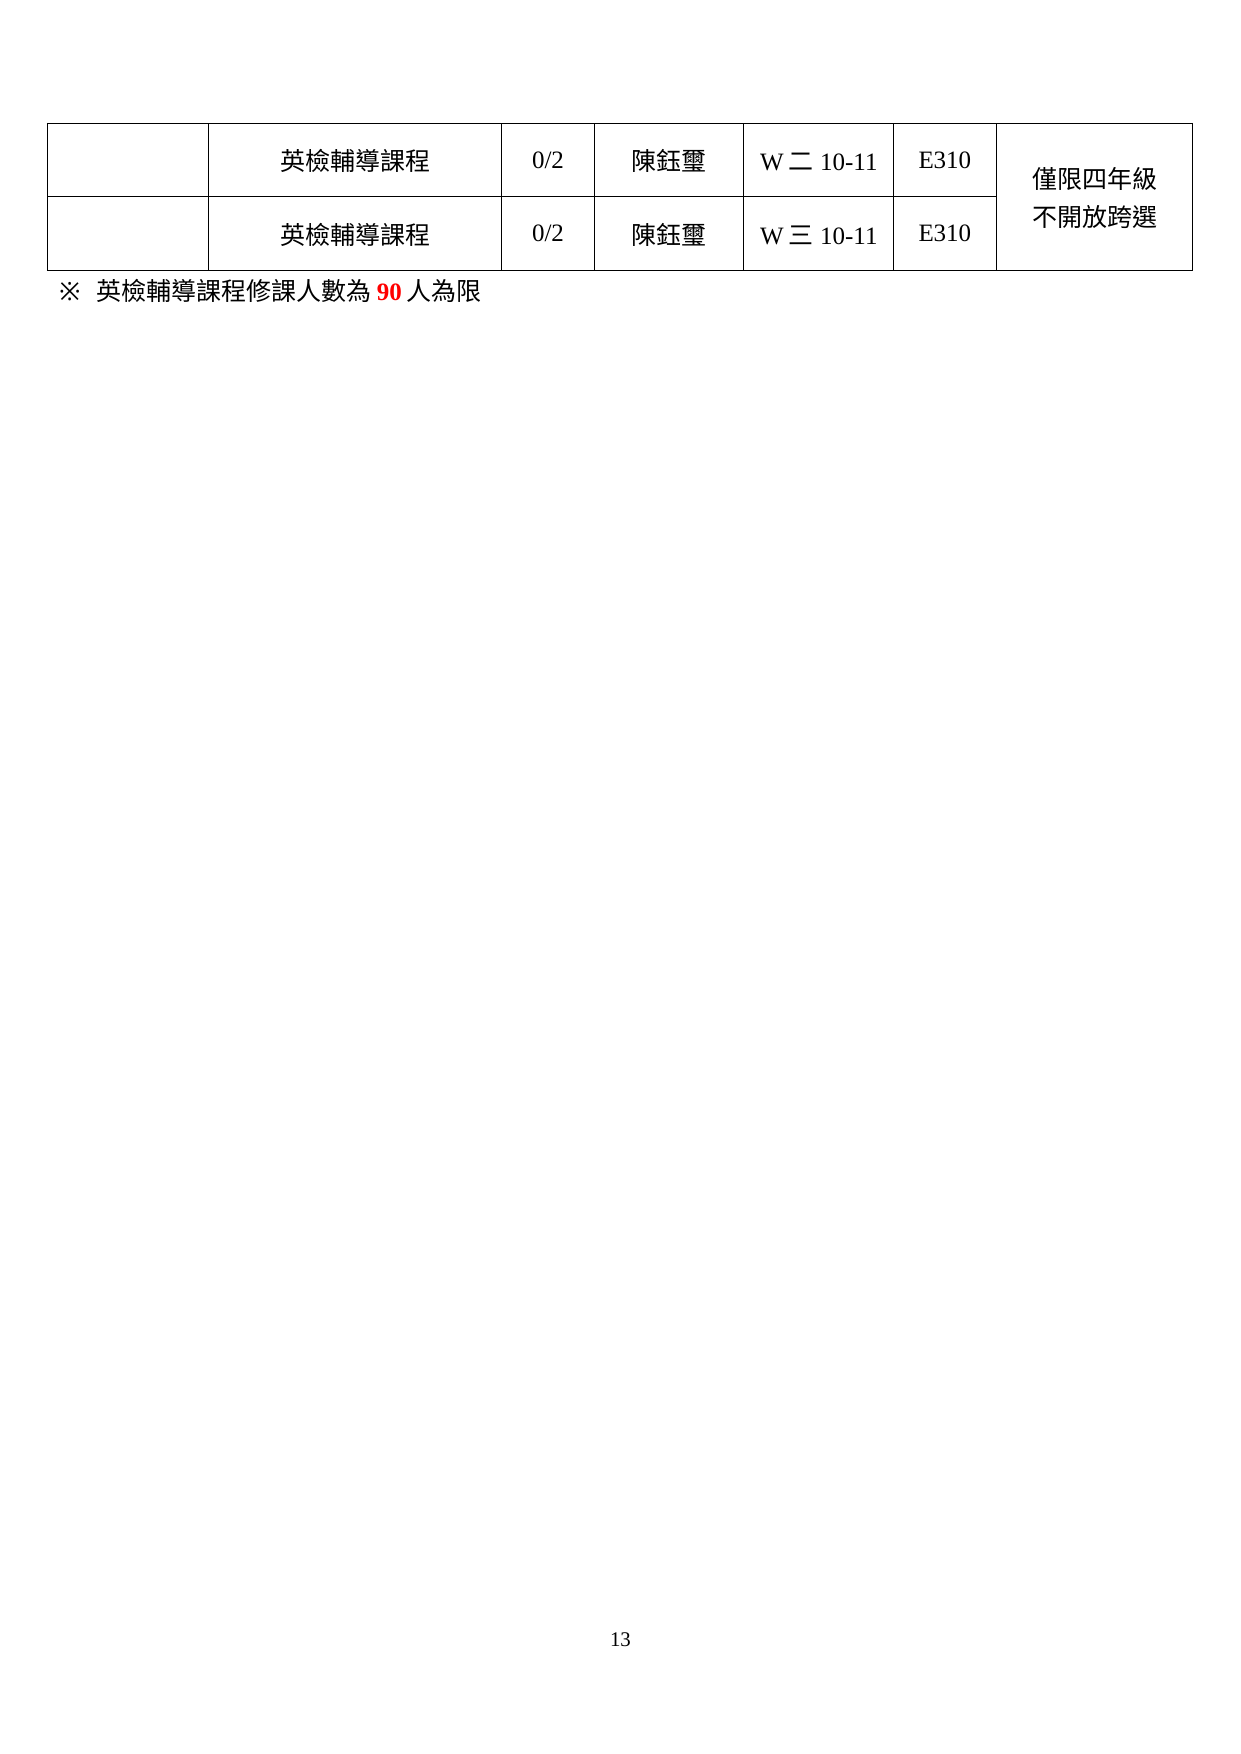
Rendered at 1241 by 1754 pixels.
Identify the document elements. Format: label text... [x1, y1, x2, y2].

table_cell [48, 124, 208, 196]
table_cell [48, 197, 208, 270]
table_cell W二 10-11 [744, 124, 893, 196]
table_cell 陳鈺璽 [595, 124, 743, 196]
table_cell 陳鈺璽 [595, 197, 743, 270]
table_cell E310 [894, 197, 996, 270]
table_cell 0/2 [502, 124, 594, 196]
table_cell 英檢輔導課程 [209, 124, 501, 196]
list 英檢輔導課程修課人數為90人為限 [59, 271, 1181, 308]
table_cell W三 10-11 [744, 197, 893, 270]
table_cell E310 [894, 124, 996, 196]
table_cell 僅限四年級 不開放跨選 [997, 124, 1192, 270]
table_cell 英檢輔導課程 [209, 197, 501, 270]
table_cell 0/2 [502, 197, 594, 270]
